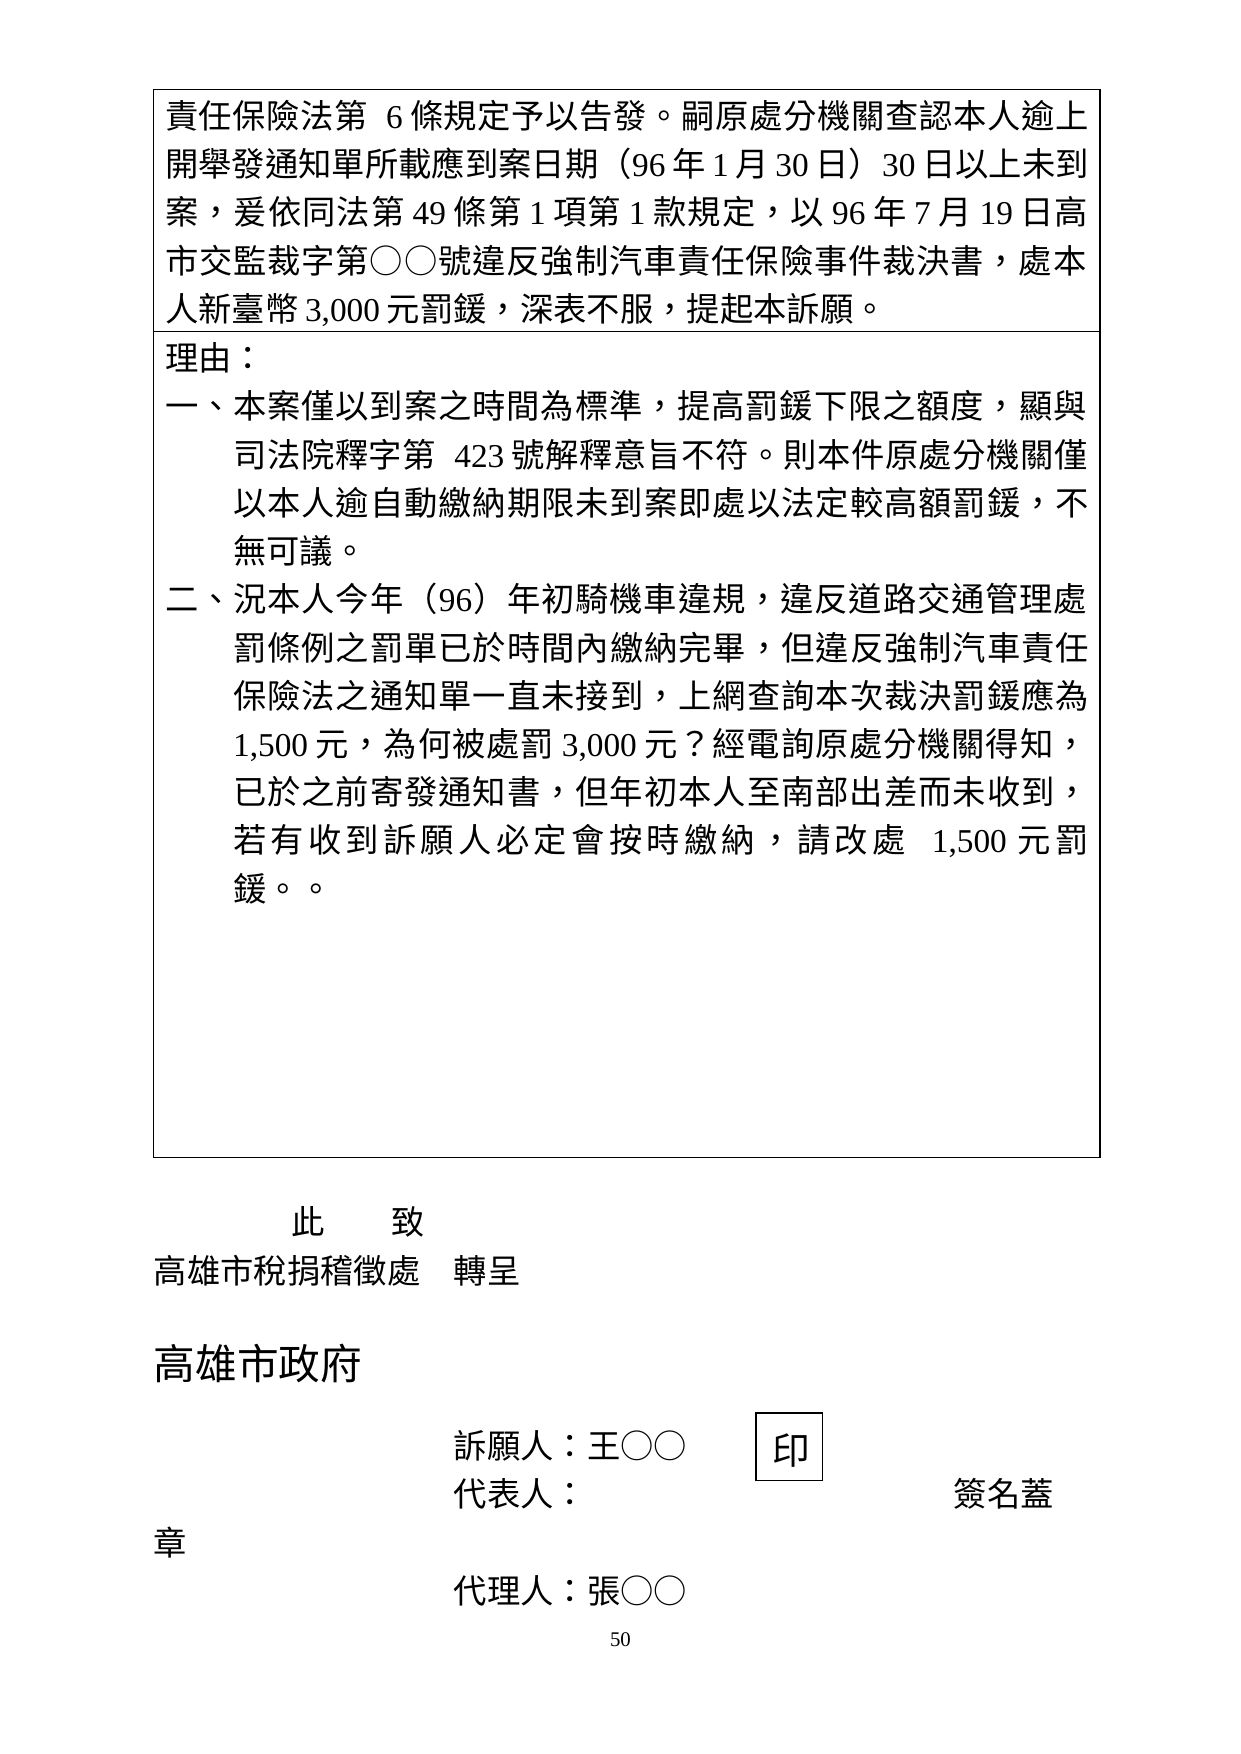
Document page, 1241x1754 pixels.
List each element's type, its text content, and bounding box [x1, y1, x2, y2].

text 此 致 [153, 1196, 1087, 1244]
text 代理人：張○○ [153, 1565, 1087, 1613]
text 高雄市政府 [153, 1331, 1087, 1391]
text 訴願人：王○○ [153, 1420, 755, 1468]
text [823, 1420, 1087, 1468]
text 代表人： 簽名蓋章 [153, 1468, 1087, 1565]
table_cell 理由： 一、本案僅以到案之時間為標準，提高罰鍰下限之額度，顯與司法院釋字第 423號解釋意旨不符。則本件原處分機關僅以本人逾自動繳納期限未到案即處以法定較高額罰鍰，不無可議。 二、況本人今年（96）年初騎機車違規，違反道路交通管理處罰條例之罰單已於時間內繳納完畢，但違反強制汽車責任保險法之通知單一直未接到，上網查詢本次裁決罰鍰應為1,500元，為何被處罰3,000元？經電詢原處分機關得知，已於之前寄發通知書，但年初本人至南部出差而未收到，若有收到訴願人必定會按時繳納，請改處 1,500元罰鍰。。 [154, 332, 1099, 1157]
text 印 [772, 1421, 807, 1472]
table_cell 責任保險法第 6條規定予以告發。嗣原處分機關查認本人逾上開舉發通知單所載應到案日期（96年1月30日）30日以上未到案，爰依同法第49條第1項第1款規定，以96年7月19日高市交監裁字第○○號違反強制汽車責任保險事件裁決書，處本人新臺幣3,000元罰鍰，深表不服，提起本訴願。 [154, 90, 1099, 331]
text 高雄市稅捐稽徵處 轉呈 [153, 1244, 1087, 1293]
